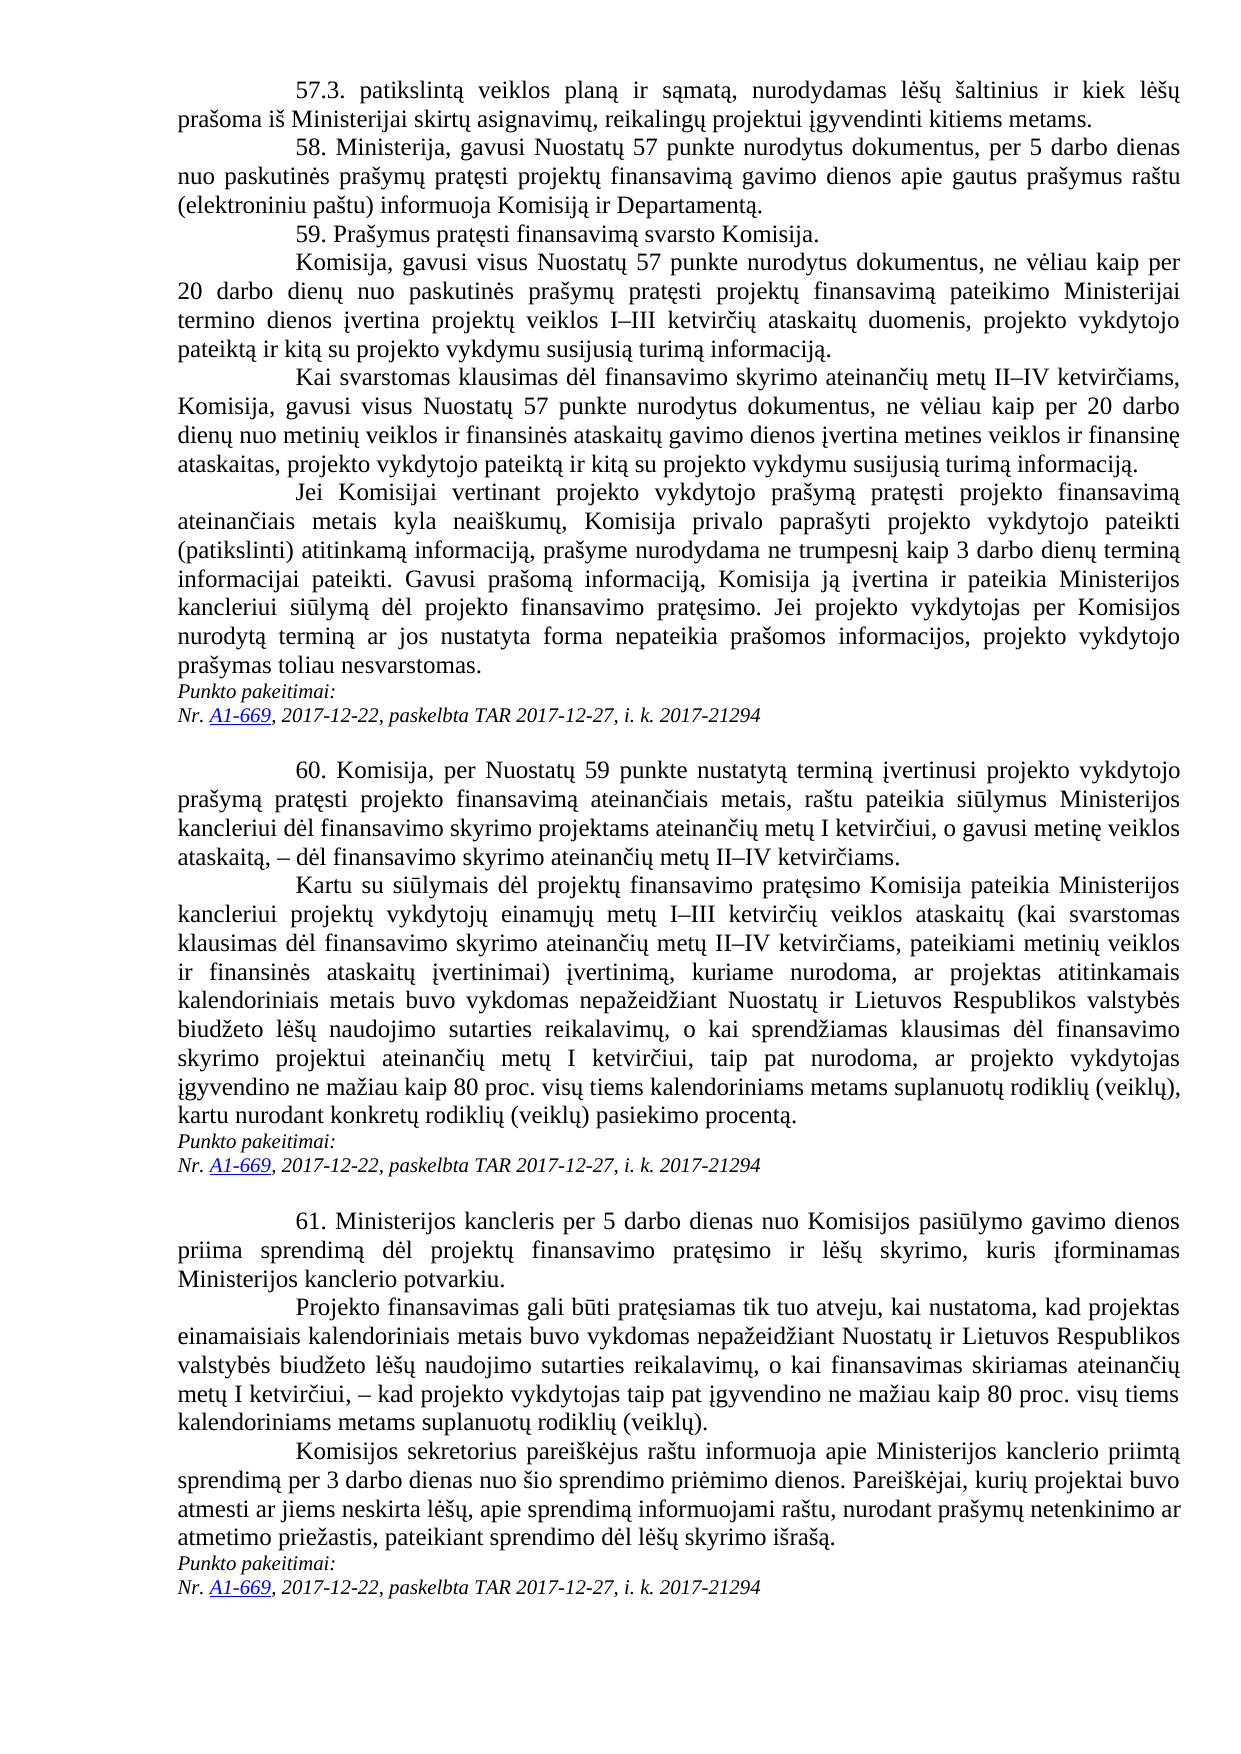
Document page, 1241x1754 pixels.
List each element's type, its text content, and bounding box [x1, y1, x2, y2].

text 60. Komisija, per Nuostatų 59 punkte nustatytą terminą įvertinusi projekto vykdytojo prašymą pratęsti projekto finansavimą ateinančiais metais, raštu pateikia siūlymus Ministerijos kancleriui dėl finansavimo skyrimo projektams ateinančių metų I ketvirčiui, o gavusi metinę veiklos ataskaitą, – dėl finansavimo skyrimo ateinančių metų II–IV ketvirčiams. [177, 756, 1181, 871]
text Jei Komisijai vertinant projekto vykdytojo prašymą pratęsti projekto finansavimą ateinančiais metais kyla neaiškumų, Komisija privalo paprašyti projekto vykdytojo pateikti (patikslinti) atitinkamą informaciją, prašyme nurodydama ne trumpesnį kaip 3 darbo dienų terminą informacijai pateikti. Gavusi prašomą informaciją, Komisija ją įvertina ir pateikia Ministerijos kancleriui siūlymą dėl projekto finansavimo pratęsimo. Jei projekto vykdytojas per Komisijos nurodytą terminą ar jos nustatyta forma nepateikia prašomos informacijos, projekto vykdytojo prašymas toliau nesvarstomas. [177, 477, 1181, 679]
text Punkto pakeitimai: [177, 679, 1181, 703]
text Nr. A1-669, 2017-12-22, paskelbta TAR 2017-12-27, i. k. 2017-21294 [177, 703, 1181, 727]
text Punkto pakeitimai: [177, 1129, 1181, 1153]
text Projekto finansavimas gali būti pratęsiamas tik tuo atveju, kai nustatoma, kad projektas einamaisiais kalendoriniais metais buvo vykdomas nepažeidžiant Nuostatų ir Lietuvos Respublikos valstybės biudžeto lėšų naudojimo sutarties reikalavimų, o kai finansavimas skiriamas ateinančių metų I ketvirčiui, – kad projekto vykdytojas taip pat įgyvendino ne mažiau kaip 80 proc. visų tiems kalendoriniams metams suplanuotų rodiklių (veiklų). [177, 1292, 1181, 1436]
text 58. Ministerija, gavusi Nuostatų 57 punkte nurodytus dokumentus, per 5 darbo dienas nuo paskutinės prašymų pratęsti projektų finansavimą gavimo dienos apie gautus prašymus raštu (elektroniniu paštu) informuoja Komisiją ir Departamentą. [177, 132, 1181, 219]
text Komisijos sekretorius pareiškėjus raštu informuoja apie Ministerijos kanclerio priimtą sprendimą per 3 darbo dienas nuo šio sprendimo priėmimo dienos. Pareiškėjai, kurių projektai buvo atmesti ar jiems neskirta lėšų, apie sprendimą informuojami raštu, nurodant prašymų netenkinimo ar atmetimo priežastis, pateikiant sprendimo dėl lėšų skyrimo išrašą. [177, 1436, 1181, 1551]
text Nr. A1-669, 2017-12-22, paskelbta TAR 2017-12-27, i. k. 2017-21294 [177, 1575, 1181, 1599]
text Kai svarstomas klausimas dėl finansavimo skyrimo ateinančių metų II–IV ketvirčiams, Komisija, gavusi visus Nuostatų 57 punkte nurodytus dokumentus, ne vėliau kaip per 20 darbo dienų nuo metinių veiklos ir finansinės ataskaitų gavimo dienos įvertina metines veiklos ir finansinę ataskaitas, projekto vykdytojo pateiktą ir kitą su projekto vykdymu susijusią turimą informaciją. [177, 362, 1181, 477]
text 57.3. patikslintą veiklos planą ir sąmatą, nurodydamas lėšų šaltinius ir kiek lėšų prašoma iš Ministerijai skirtų asignavimų, reikalingų projektui įgyvendinti kitiems metams. [177, 75, 1181, 132]
text Kartu su siūlymais dėl projektų finansavimo pratęsimo Komisija pateikia Ministerijos kancleriui projektų vykdytojų einamųjų metų I–III ketvirčių veiklos ataskaitų (kai svarstomas klausimas dėl finansavimo skyrimo ateinančių metų II–IV ketvirčiams, pateikiami metinių veiklos ir finansinės ataskaitų įvertinimai) įvertinimą, kuriame nurodoma, ar projektas atitinkamais kalendoriniais metais buvo vykdomas nepažeidžiant Nuostatų ir Lietuvos Respublikos valstybės biudžeto lėšų naudojimo sutarties reikalavimų, o kai sprendžiamas klausimas dėl finansavimo skyrimo projektui ateinančių metų I ketvirčiui, taip pat nurodoma, ar projekto vykdytojas įgyvendino ne mažiau kaip 80 proc. visų tiems kalendoriniams metams suplanuotų rodiklių (veiklų), kartu nurodant konkretų rodiklių (veiklų) pasiekimo procentą. [177, 871, 1181, 1129]
text Nr. A1-669, 2017-12-22, paskelbta TAR 2017-12-27, i. k. 2017-21294 [177, 1153, 1181, 1177]
text Punkto pakeitimai: [177, 1551, 1181, 1575]
text Komisija, gavusi visus Nuostatų 57 punkte nurodytus dokumentus, ne vėliau kaip per 20 darbo dienų nuo paskutinės prašymų pratęsti projektų finansavimą pateikimo Ministerijai termino dienos įvertina projektų veiklos I–III ketvirčių ataskaitų duomenis, projekto vykdytojo pateiktą ir kitą su projekto vykdymu susijusią turimą informaciją. [177, 247, 1181, 362]
text 59. Prašymus pratęsti finansavimą svarsto Komisija. [177, 219, 1181, 247]
text 61. Ministerijos kancleris per 5 darbo dienas nuo Komisijos pasiūlymo gavimo dienos priima sprendimą dėl projektų finansavimo pratęsimo ir lėšų skyrimo, kuris įforminamas Ministerijos kanclerio potvarkiu. [177, 1206, 1181, 1292]
